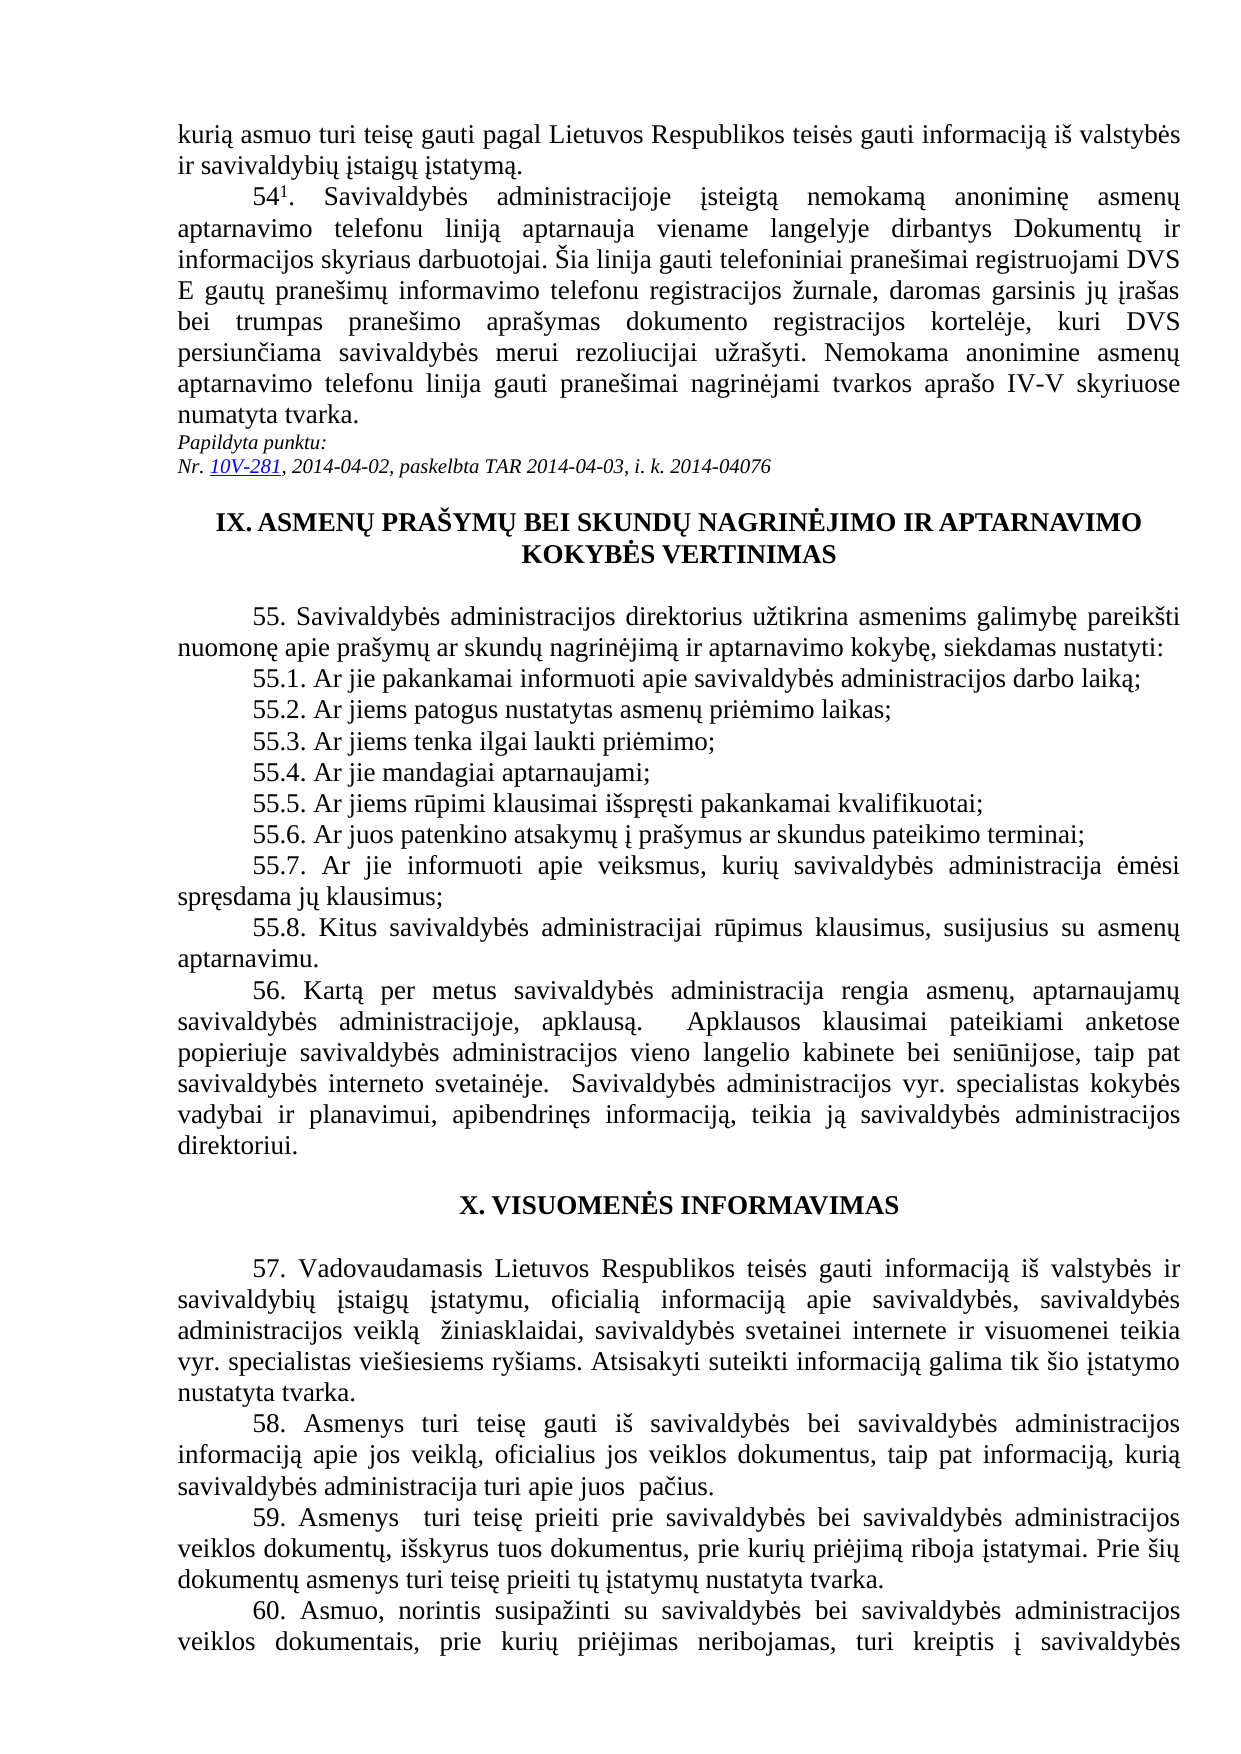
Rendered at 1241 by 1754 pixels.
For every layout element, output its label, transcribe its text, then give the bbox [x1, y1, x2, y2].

text 55.4. Ar jie mandagiai aptarnaujami; [177, 756, 1181, 787]
text 58. Asmenys turi teisę gauti iš savivaldybės bei savivaldybės administracijos informaciją apie jos veiklą, oficialius jos veiklos dokumentus, taip pat informaciją, kurią savivaldybės administracija turi apie juos pačius. [177, 1407, 1181, 1501]
text 55.7. Ar jie informuoti apie veiksmus, kurių savivaldybės administracija ėmėsi spręsdama jų klausimus; [177, 849, 1181, 911]
text 55.8. Kitus savivaldybės administracijai rūpimus klausimus, susijusius su asmenų aptarnavimu. [177, 911, 1181, 974]
text 59. Asmenys turi teisę prieiti prie savivaldybės bei savivaldybės administracijos veiklos dokumentų, išskyrus tuos dokumentus, prie kurių priėjimą riboja įstatymai. Prie šių dokumentų asmenys turi teisę prieiti tų įstatymų nustatyta tvarka. [177, 1501, 1181, 1594]
text 55.1. Ar jie pakankamai informuoti apie savivaldybės administracijos darbo laiką; [177, 662, 1181, 693]
text 55.5. Ar jiems rūpimi klausimai išspręsti pakankamai kvalifikuotai; [177, 787, 1181, 818]
text 55. Savivaldybės administracijos direktorius užtikrina asmenims galimybę pareikšti nuomonę apie prašymų ar skundų nagrinėjimą ir aptarnavimo kokybę, siekdamas nustatyti: [177, 600, 1181, 662]
text 541. Savivaldybės administracijoje įsteigtą nemokamą anoniminę asmenų aptarnavimo telefonu liniją aptarnauja viename langelyje dirbantys Dokumentų ir informacijos skyriaus darbuotojai. Šia linija gauti telefoniniai pranešimai registruojami DVS E gautų pranešimų informavimo telefonu registracijos žurnale, daromas garsinis jų įrašas bei trumpas pranešimo aprašymas dokumento registracijos kortelėje, kuri DVS persiunčiama savivaldybės merui rezoliucijai užrašyti. Nemokama anonimine asmenų aptarnavimo telefonu linija gauti pranešimai nagrinėjami tvarkos aprašo IV-V skyriuose numatyta tvarka. [177, 181, 1181, 430]
text Nr. 10V-281, 2014-04-02, paskelbta TAR 2014-04-03, i. k. 2014-04076 [177, 454, 1181, 478]
text 55.2. Ar jiems patogus nustatytas asmenų priėmimo laikas; [177, 693, 1181, 724]
text 56. Kartą per metus savivaldybės administracija rengia asmenų, aptarnaujamų savivaldybės administracijoje, apklausą. Apklausos klausimai pateikiami anketose popieriuje savivaldybės administracijos vieno langelio kabinete bei seniūnijose, taip pat savivaldybės interneto svetainėje. Savivaldybės administracijos vyr. specialistas kokybės vadybai ir planavimui, apibendrinęs informaciją, teikia ją savivaldybės administracijos direktoriui. [177, 974, 1181, 1161]
text 60. Asmuo, norintis susipažinti su savivaldybės bei savivaldybės administracijos veiklos dokumentais, prie kurių priėjimas neribojamas, turi kreiptis į savivaldybės [177, 1594, 1181, 1657]
text 55.3. Ar jiems tenka ilgai laukti priėmimo; [177, 724, 1181, 756]
text kurią asmuo turi teisę gauti pagal Lietuvos Respublikos teisės gauti informaciją iš valstybės ir savivaldybių įstaigų įstatymą. [177, 118, 1181, 181]
text IX. ASMENŲ PRAŠYMŲ BEI SKUNDŲ NAGRINĖJIMO IR APTARNAVIMO KOKYBĖS VERTINIMAS [177, 507, 1181, 569]
text 57. Vadovaudamasis Lietuvos Respublikos teisės gauti informaciją iš valstybės ir savivaldybių įstaigų įstatymu, oficialią informaciją apie savivaldybės, savivaldybės administracijos veiklą žiniasklaidai, savivaldybės svetainei internete ir visuomenei teikia vyr. specialistas viešiesiems ryšiams. Atsisakyti suteikti informaciją galima tik šio įstatymo nustatyta tvarka. [177, 1252, 1181, 1407]
text 55.6. Ar juos patenkino atsakymų į prašymus ar skundus pateikimo terminai; [177, 818, 1181, 849]
text Papildyta punktu: [177, 430, 1181, 454]
text X. VISUOMENĖS INFORMAVIMAS [177, 1189, 1181, 1221]
